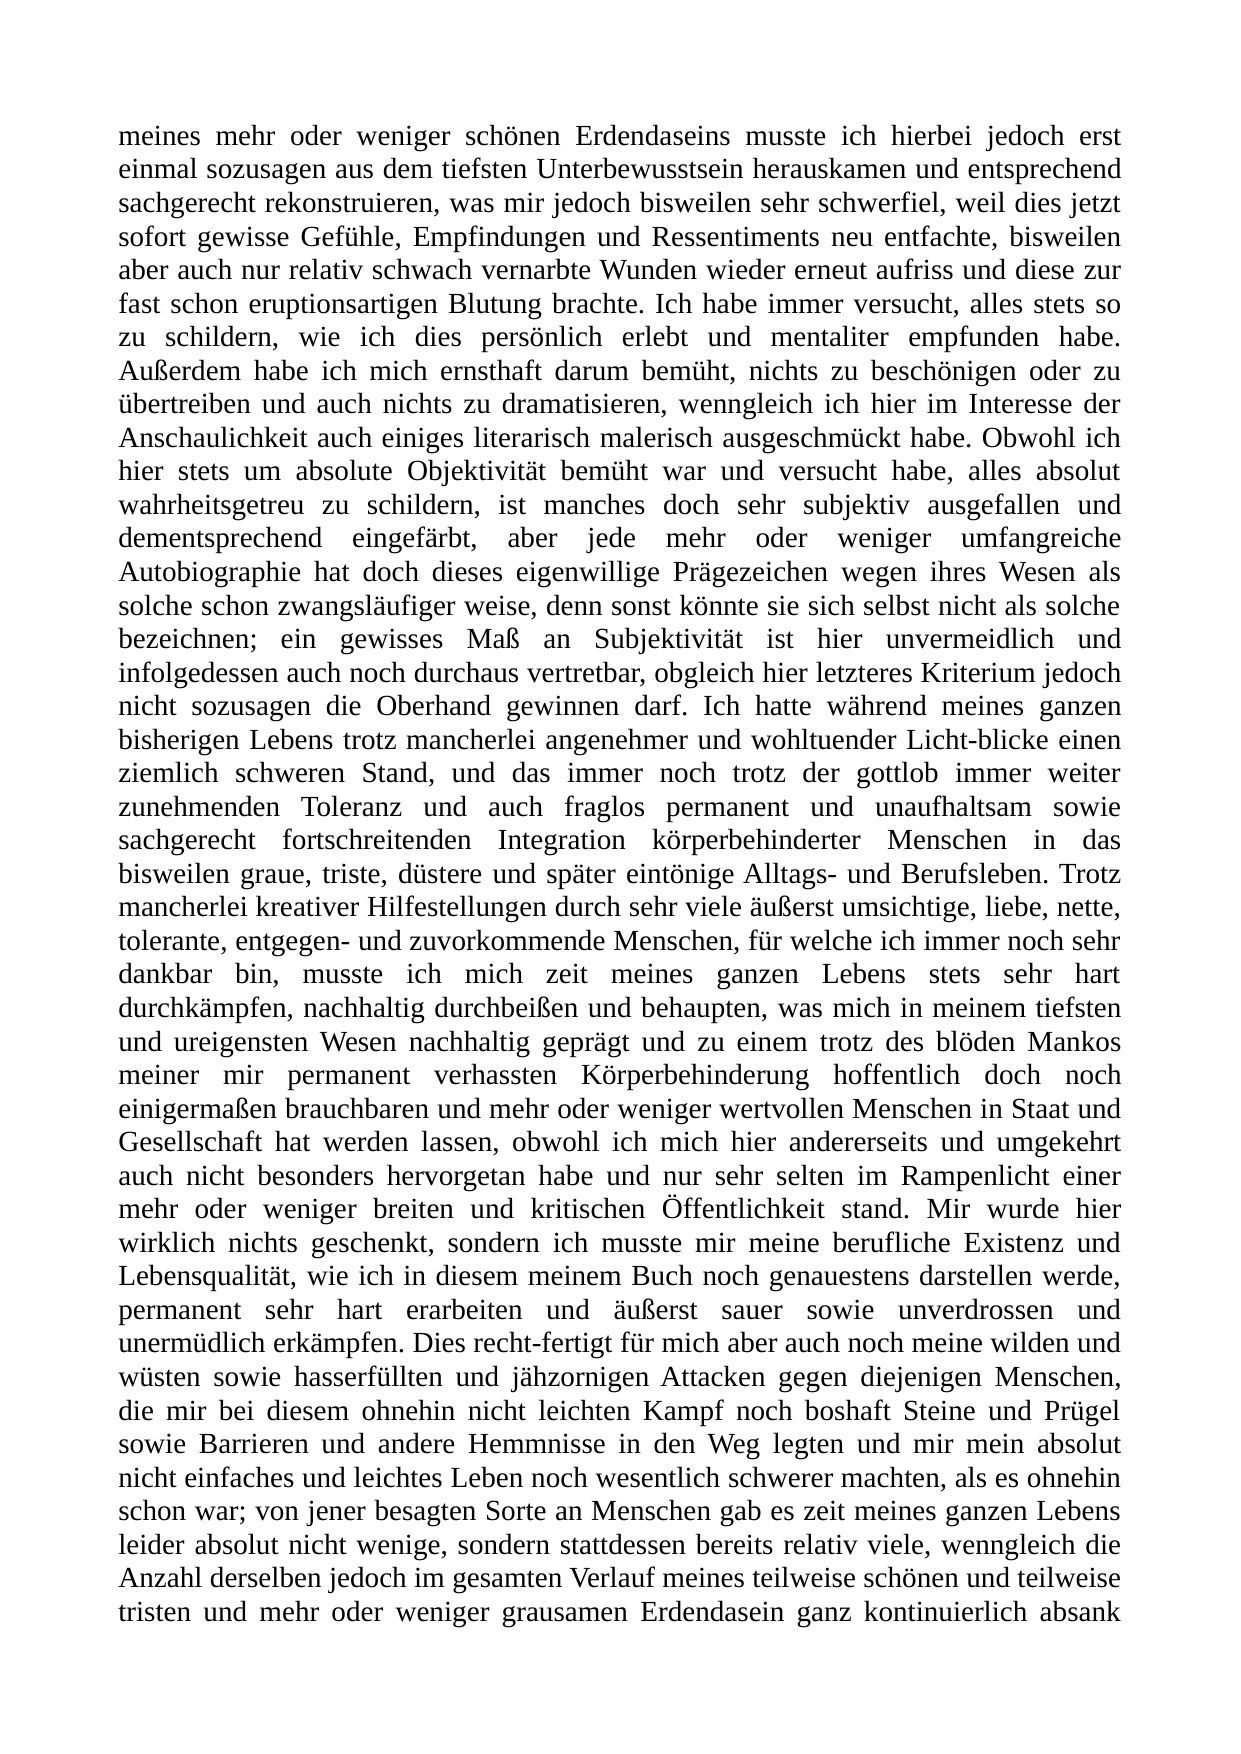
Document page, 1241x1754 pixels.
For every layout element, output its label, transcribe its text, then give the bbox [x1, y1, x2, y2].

text meines mehr oder weniger schönen Erdendaseins musste ich hierbei jedoch erst einmal sozusagen aus dem tiefsten Unterbewusstsein herauskamen und entsprechend sachgerecht rekonstruieren, was mir jedoch bisweilen sehr schwerfiel, weil dies jetzt sofort gewisse Gefühle, Empfindungen und Ressentiments neu entfachte, bisweilen aber auch nur relativ schwach vernarbte Wunden wieder erneut aufriss und diese zur fast schon eruptionsartigen Blutung brachte. Ich habe immer versucht, alles stets so zu schildern, wie ich dies persönlich erlebt und mentaliter empfunden habe. Außerdem habe ich mich ernsthaft darum bemüht, nichts zu beschönigen oder zu übertreiben und auch nichts zu dramatisieren, wenngleich ich hier im Interesse der Anschaulichkeit auch einiges literarisch malerisch ausgeschmückt habe. Obwohl ich hier stets um absolute Objektivität bemüht war und versucht habe, alles absolut wahrheitsgetreu zu schildern, ist manches doch sehr subjektiv ausgefallen und dementsprechend eingefärbt, aber jede mehr oder weniger umfangreiche Autobiographie hat doch dieses eigenwillige Prägezeichen wegen ihres Wesen als solche schon zwangsläufiger weise, denn sonst könnte sie sich selbst nicht als solche bezeichnen; ein gewisses Maß an Subjektivität ist hier unvermeidlich und infolgedessen auch noch durchaus vertretbar, obgleich hier letzteres Kriterium jedoch nicht sozusagen die Oberhand gewinnen darf. Ich hatte während meines ganzen bisherigen Lebens trotz mancherlei angenehmer und wohltuender Licht-blicke einen ziemlich schweren Stand, und das immer noch trotz der gottlob immer weiter zunehmenden Toleranz und auch fraglos permanent und unaufhaltsam sowie sachgerecht fortschreitenden Integration körperbehinderter Menschen in das bisweilen graue, triste, düstere und später eintönige Alltags- und Berufsleben. Trotz mancherlei kreativer Hilfestellungen durch sehr viele äußerst umsichtige, liebe, nette, tolerante, entgegen- und zuvorkommende Menschen, für welche ich immer noch sehr dankbar bin, musste ich mich zeit meines ganzen Lebens stets sehr hart durchkämpfen, nachhaltig durchbeißen und behaupten, was mich in meinem tiefsten und ureigensten Wesen nachhaltig geprägt und zu einem trotz des blöden Mankos meiner mir permanent verhassten Körperbehinderung hoffentlich doch noch einigermaßen brauchbaren und mehr oder weniger wertvollen Menschen in Staat und Gesellschaft hat werden lassen, obwohl ich mich hier andererseits und umgekehrt auch nicht besonders hervorgetan habe und nur sehr selten im Rampenlicht einer mehr oder weniger breiten und kritischen Öffentlichkeit stand. Mir wurde hier wirklich nichts geschenkt, sondern ich musste mir meine berufliche Existenz und Lebensqualität, wie ich in diesem meinem Buch noch genauestens darstellen werde, permanent sehr hart erarbeiten und äußerst sauer sowie unverdrossen und unermüdlich erkämpfen. Dies recht-fertigt für mich aber auch noch meine wilden und wüsten sowie hasserfüllten und jähzornigen Attacken gegen diejenigen Menschen, die mir bei diesem ohnehin nicht leichten Kampf noch boshaft Steine und Prügel sowie Barrieren und andere Hemmnisse in den Weg legten und mir mein absolut nicht einfaches und leichtes Leben noch wesentlich schwerer machten, als es ohnehin schon war; von jener besagten Sorte an Menschen gab es zeit meines ganzen Lebens leider absolut nicht wenige, sondern stattdessen bereits relativ viele, wenngleich die Anzahl derselben jedoch im gesamten Verlauf meines teilweise schönen und teilweise tristen und mehr oder weniger grausamen Erdendasein ganz kontinuierlich absank [118, 118, 1122, 1627]
